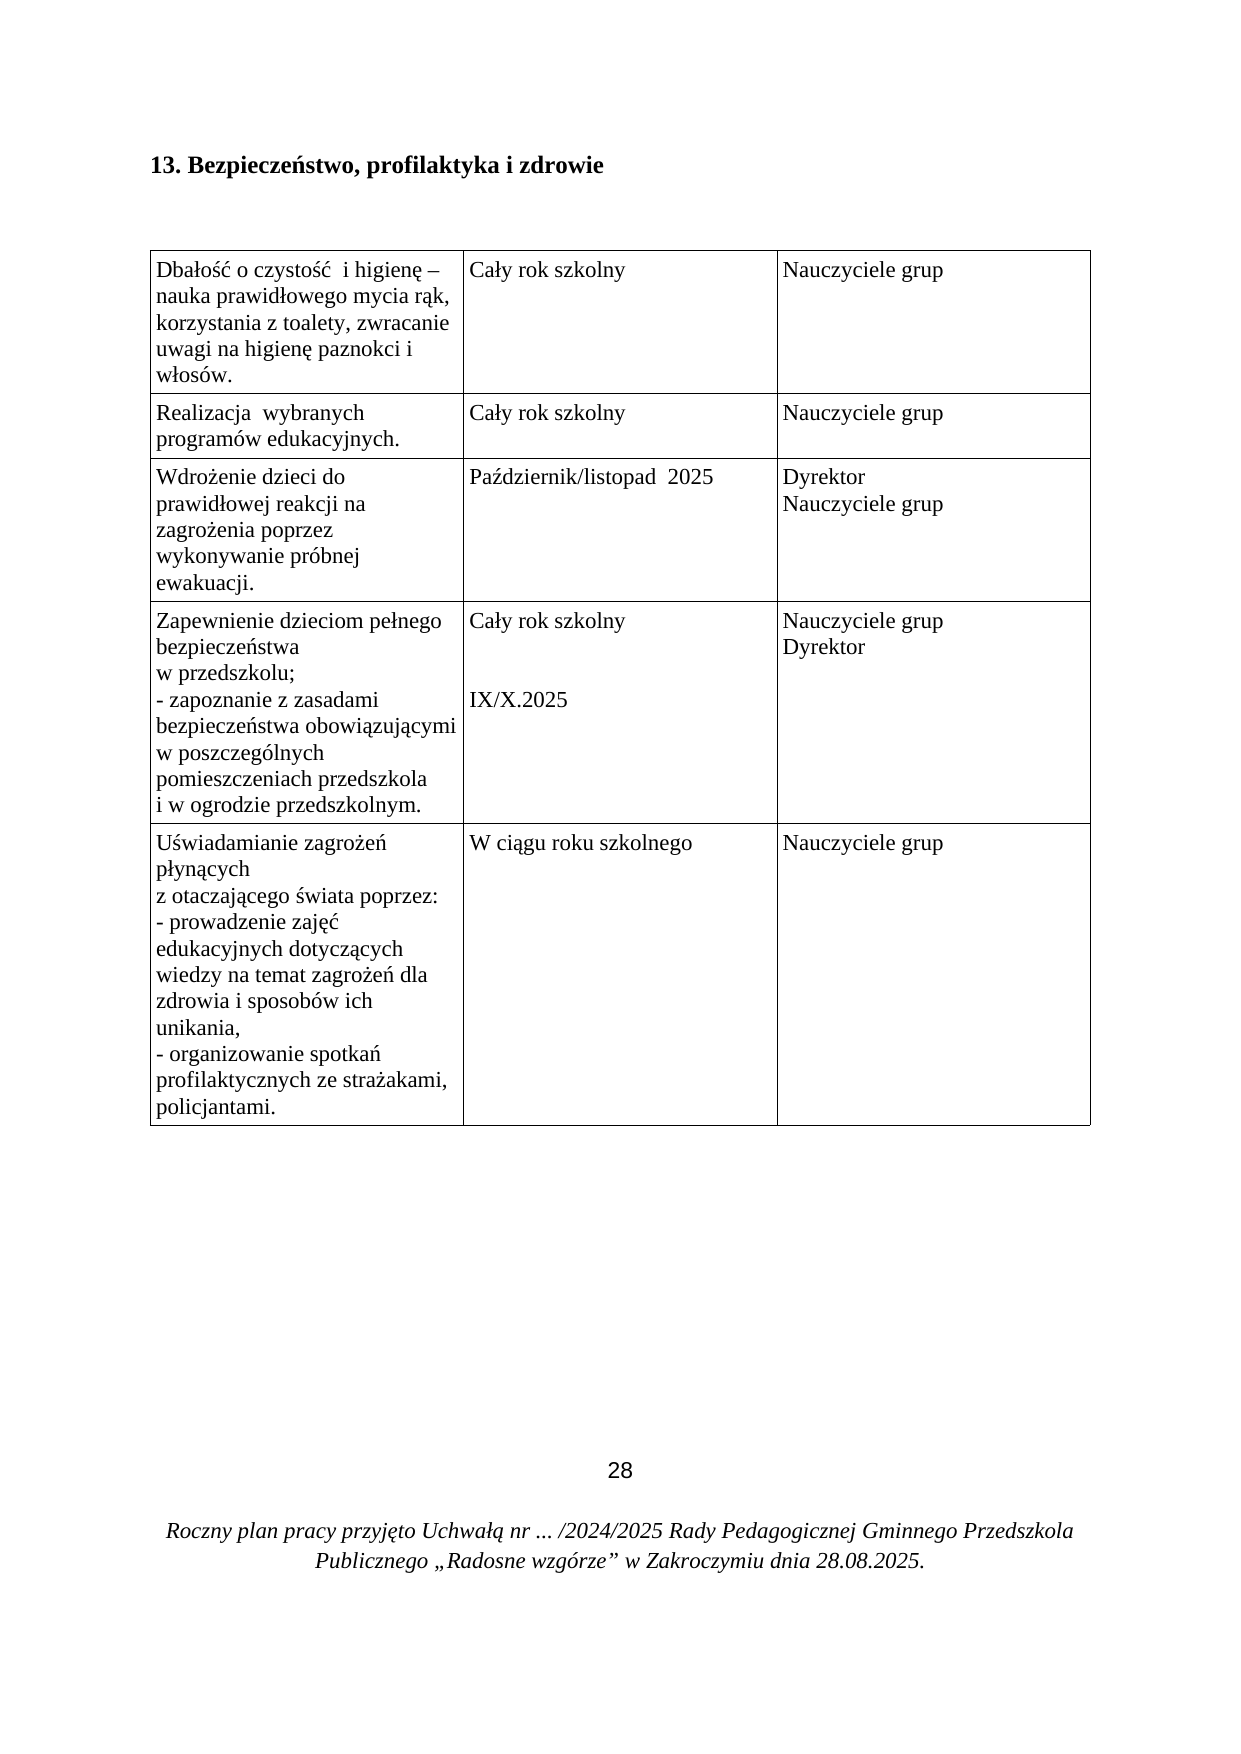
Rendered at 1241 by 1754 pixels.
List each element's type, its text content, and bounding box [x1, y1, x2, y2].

table_cell Realizacja wybranych programów edukacyjnych. [151, 394, 463, 458]
table_cell Nauczyciele grup Dyrektor [778, 602, 1090, 823]
table_cell Wdrożenie dzieci do prawidłowej reakcji na zagrożenia poprzez wykonywanie próbnej ewakuacji. [151, 459, 463, 601]
list 13. Bezpieczeństwo, profilaktyka i zdrowie [150, 150, 1090, 179]
table_header Nauczyciele grup [778, 251, 1090, 393]
table_cell Uświadamianie zagrożeń płynących z otaczającego świata poprzez: - prowadzenie zajęć edukacyjnych dotyczących wiedzy na temat zagrożeń dla zdrowia i sposobów ich unikania, - organizowanie spotkań profilaktycznych ze strażakami, policjantami. [151, 824, 463, 1125]
table_cell Nauczyciele grup [778, 394, 1090, 458]
table_header Dbałość o czystość i higienę – nauka prawidłowego mycia rąk, korzystania z toalety, zwracanie uwagi na higienę paznokci i włosów. [151, 251, 463, 393]
table_cell Cały rok szkolny IX/X.2025 [464, 602, 777, 823]
table_header Cały rok szkolny [464, 251, 777, 393]
table_cell Dyrektor Nauczyciele grup [778, 459, 1090, 601]
table_cell Październik/listopad 2025 [464, 459, 777, 601]
table_cell Cały rok szkolny [464, 394, 777, 458]
table_cell W ciągu roku szkolnego [464, 824, 777, 1125]
table_cell Zapewnienie dzieciom pełnego bezpieczeństwa w przedszkolu; - zapoznanie z zasadami bezpieczeństwa obowiązującymi w poszczególnych pomieszczeniach przedszkola i w ogrodzie przedszkolnym. [151, 602, 463, 823]
table_cell Nauczyciele grup [778, 824, 1090, 1125]
